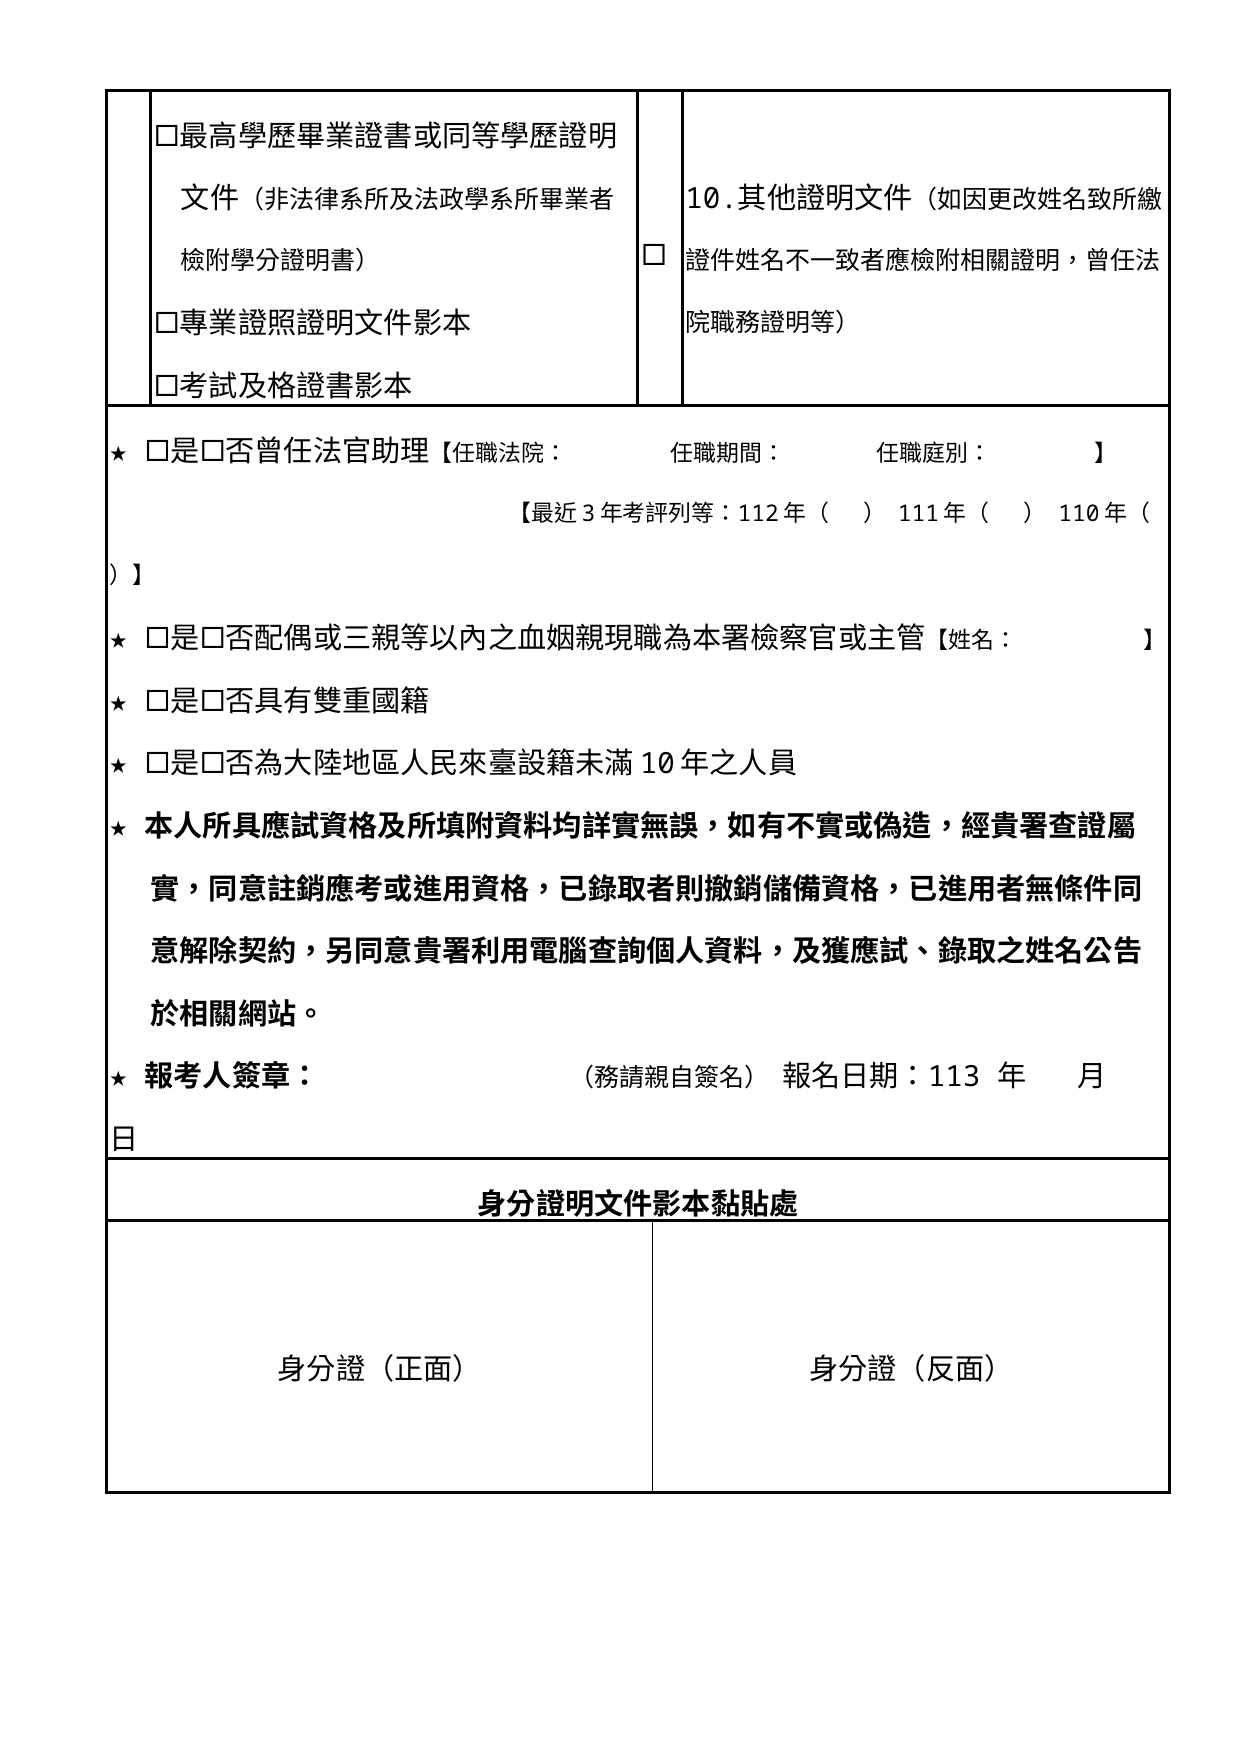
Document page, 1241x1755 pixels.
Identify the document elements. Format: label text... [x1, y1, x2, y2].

table_cell 身分證（反面） [653, 1222, 1168, 1491]
table_cell [108, 92, 149, 404]
table_cell ★ 是否曾任法官助理【任職法院： 任職期間： 任職庭別： 】 【最近3年考評列等：112年（ ） 111年（ ） 110年（ ）】 ★ 是否配偶或三親等以內之血姻親現職為本署檢察官或主管【姓名： 】 ★ 是否具有雙重國籍 ★ 是否為大陸地區人民來臺設籍未滿10年之人員 ★ 本人所具應試資格及所填附資料均詳實無誤，如有不實或偽造，經貴署查證屬實，同意註銷應考或進用資格，已錄取者則撤銷儲備資格，已進用者無條件同意解除契約，另同意貴署利用電腦查詢個人資料，及獲應試、錄取之姓名公告於相關網站。 ★ 報考人簽章： （務請親自簽名） 報名日期：113 年 月 日 [108, 407, 1168, 1157]
table_cell 10.其他證明文件（如因更改姓名致所繳證件姓名不一致者應檢附相關證明，曾任法院職務證明等） [684, 92, 1168, 404]
table_cell  [639, 92, 681, 404]
table_cell 身分證明文件影本黏貼處 [108, 1160, 1168, 1218]
table_cell 身分證（正面） [108, 1222, 652, 1491]
table_cell 最高學歷畢業證書或同等學歷證明文件（非法律系所及法政學系所畢業者檢附學分證明書） 專業證照證明文件影本 考試及格證書影本 [152, 92, 636, 404]
